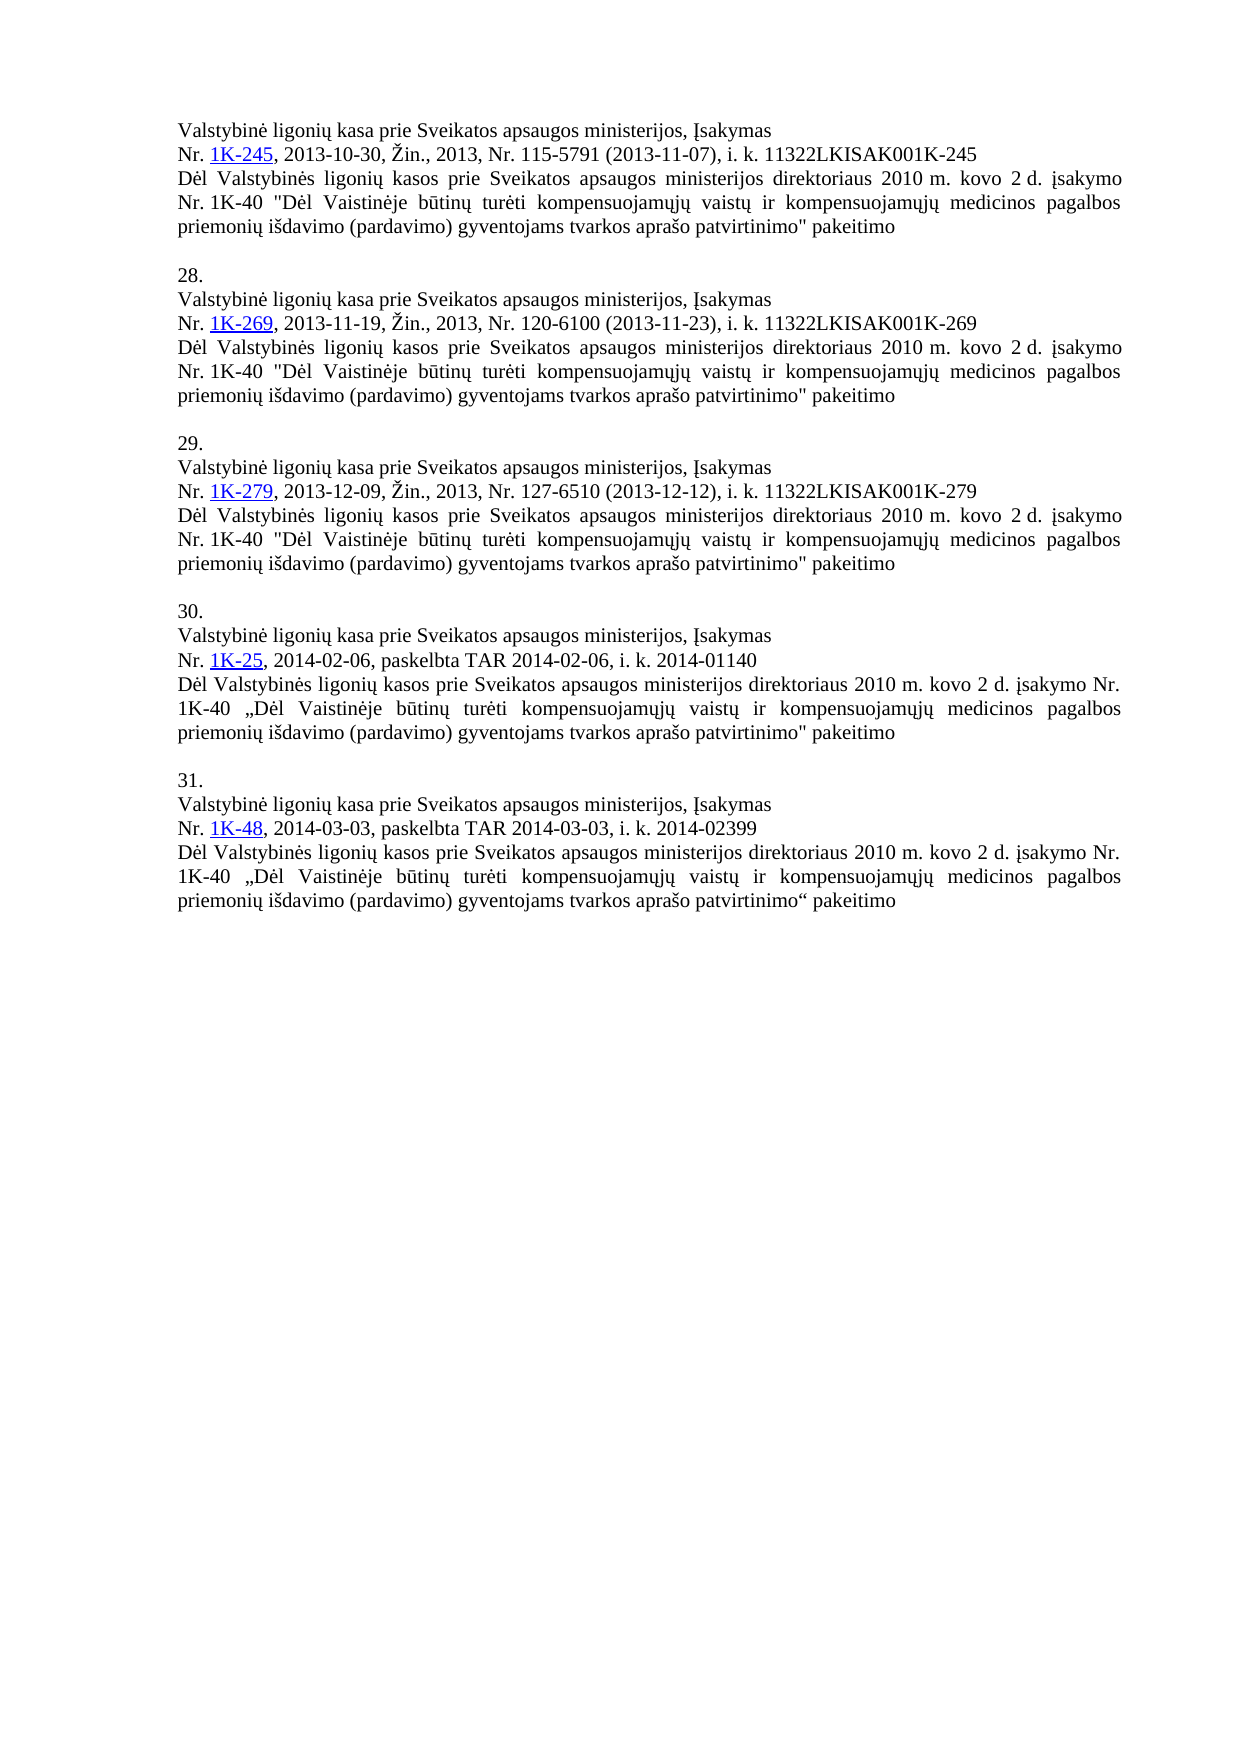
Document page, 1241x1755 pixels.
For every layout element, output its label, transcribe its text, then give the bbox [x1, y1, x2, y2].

text 29. [177, 431, 1122, 455]
text Dėl Valstybinės ligonių kasos prie Sveikatos apsaugos ministerijos direktoriaus 2010 m. kovo 2 d. įsakymo Nr. 1K-40 „Dėl Vaistinėje būtinų turėti kompensuojamųjų vaistų ir kompensuojamųjų medicinos pagalbos priemonių išdavimo (pardavimo) gyventojams tvarkos aprašo patvirtinimo" pakeitimo [177, 672, 1122, 744]
text Dėl Valstybinės ligonių kasos prie Sveikatos apsaugos ministerijos direktoriaus 2010 m. kovo 2 d. įsakymo Nr. 1K-40 "Dėl Vaistinėje būtinų turėti kompensuojamųjų vaistų ir kompensuojamųjų medicinos pagalbos priemonių išdavimo (pardavimo) gyventojams tvarkos aprašo patvirtinimo" pakeitimo [177, 335, 1122, 407]
text Dėl Valstybinės ligonių kasos prie Sveikatos apsaugos ministerijos direktoriaus 2010 m. kovo 2 d. įsakymo Nr. 1K-40 "Dėl Vaistinėje būtinų turėti kompensuojamųjų vaistų ir kompensuojamųjų medicinos pagalbos priemonių išdavimo (pardavimo) gyventojams tvarkos aprašo patvirtinimo" pakeitimo [177, 503, 1122, 575]
text 31. [177, 768, 1122, 792]
text Valstybinė ligonių kasa prie Sveikatos apsaugos ministerijos, Įsakymas [177, 623, 1122, 647]
text Valstybinė ligonių kasa prie Sveikatos apsaugos ministerijos, Įsakymas [177, 118, 1122, 142]
text Nr. 1K-279, 2013-12-09, Žin., 2013, Nr. 127-6510 (2013-12-12), i. k. 11322LKISAK001K-279 [177, 479, 1122, 503]
text Nr. 1K-245, 2013-10-30, Žin., 2013, Nr. 115-5791 (2013-11-07), i. k. 11322LKISAK001K-245 [177, 142, 1122, 166]
text 28. [177, 262, 1122, 287]
text Nr. 1K-269, 2013-11-19, Žin., 2013, Nr. 120-6100 (2013-11-23), i. k. 11322LKISAK001K-269 [177, 311, 1122, 335]
text Dėl Valstybinės ligonių kasos prie Sveikatos apsaugos ministerijos direktoriaus 2010 m. kovo 2 d. įsakymo Nr. 1K-40 "Dėl Vaistinėje būtinų turėti kompensuojamųjų vaistų ir kompensuojamųjų medicinos pagalbos priemonių išdavimo (pardavimo) gyventojams tvarkos aprašo patvirtinimo" pakeitimo [177, 166, 1122, 238]
text Valstybinė ligonių kasa prie Sveikatos apsaugos ministerijos, Įsakymas [177, 792, 1122, 816]
text Nr. 1K-25, 2014-02-06, paskelbta TAR 2014-02-06, i. k. 2014-01140 [177, 647, 1122, 672]
text 30. [177, 599, 1122, 623]
text Valstybinė ligonių kasa prie Sveikatos apsaugos ministerijos, Įsakymas [177, 455, 1122, 479]
text Dėl Valstybinės ligonių kasos prie Sveikatos apsaugos ministerijos direktoriaus 2010 m. kovo 2 d. įsakymo Nr. 1K-40 „Dėl Vaistinėje būtinų turėti kompensuojamųjų vaistų ir kompensuojamųjų medicinos pagalbos priemonių išdavimo (pardavimo) gyventojams tvarkos aprašo patvirtinimo“ pakeitimo [177, 840, 1122, 912]
text Valstybinė ligonių kasa prie Sveikatos apsaugos ministerijos, Įsakymas [177, 287, 1122, 311]
text Nr. 1K-48, 2014-03-03, paskelbta TAR 2014-03-03, i. k. 2014-02399 [177, 816, 1122, 840]
